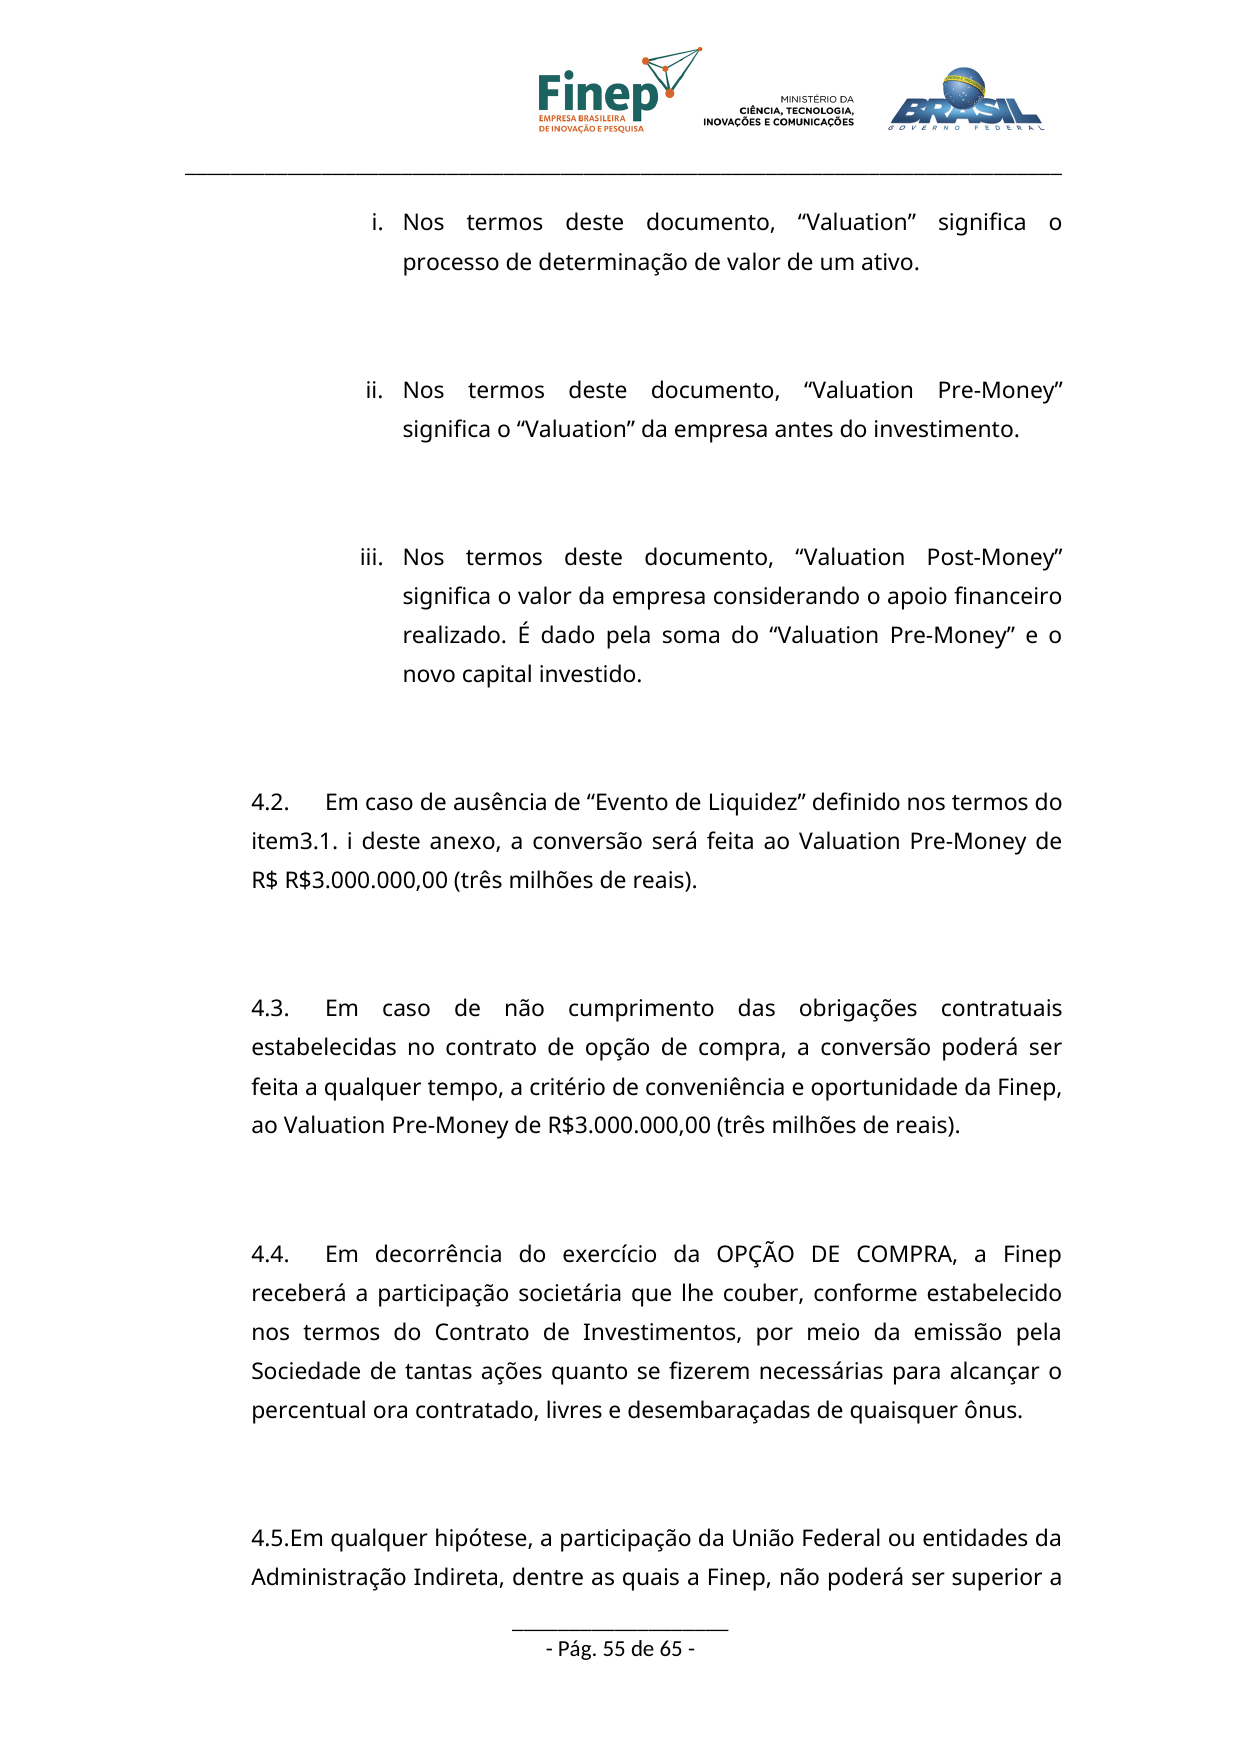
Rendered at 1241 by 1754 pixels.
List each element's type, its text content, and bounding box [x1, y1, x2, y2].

list Em decorrência do exercício da OPÇÃO DE COMPRA, a Finep receberá a participação societária que lhe couber, conforme estabelecido nos termos do Contrato de Investimentos, por meio da emissão pela Sociedade de tantas ações quanto se fizerem necessárias para alcançar o percentual ora contratado, livres e desembaraçadas de quaisquer ônus. [251, 1238, 1063, 1425]
list Em caso de ausência de “Evento de Liquidez” definido nos termos do item3.1. i deste anexo, a conversão será feita ao Valuation Pre-Money de R$ R$3.000.000,00 (três milhões de reais). [251, 786, 1063, 895]
list Nos termos deste documento, “Valuation” significa o processo de determinação de valor de um ativo. [383, 206, 1063, 277]
list Em caso de não cumprimento das obrigações contratuais estabelecidas no contrato de opção de compra, a conversão poderá ser feita a qualquer tempo, a critério de conveniência e oportunidade da Finep, ao Valuation Pre-Money de R$3.000.000,00 (três milhões de reais). [251, 992, 1063, 1141]
list Nos termos deste documento, “Valuation Post-Money” significa o valor da empresa considerando o apoio financeiro realizado. É dado pela soma do “Valuation Pre-Money” e o novo capital investido. [383, 541, 1063, 689]
list Nos termos deste documento, “Valuation Pre-Money” significa o “Valuation” da empresa antes do investimento. [383, 373, 1063, 444]
list Em qualquer hipótese, a participação da União Federal ou entidades da Administração Indireta, dentre as quais a Finep, não poderá ser superior a [251, 1522, 1063, 1592]
